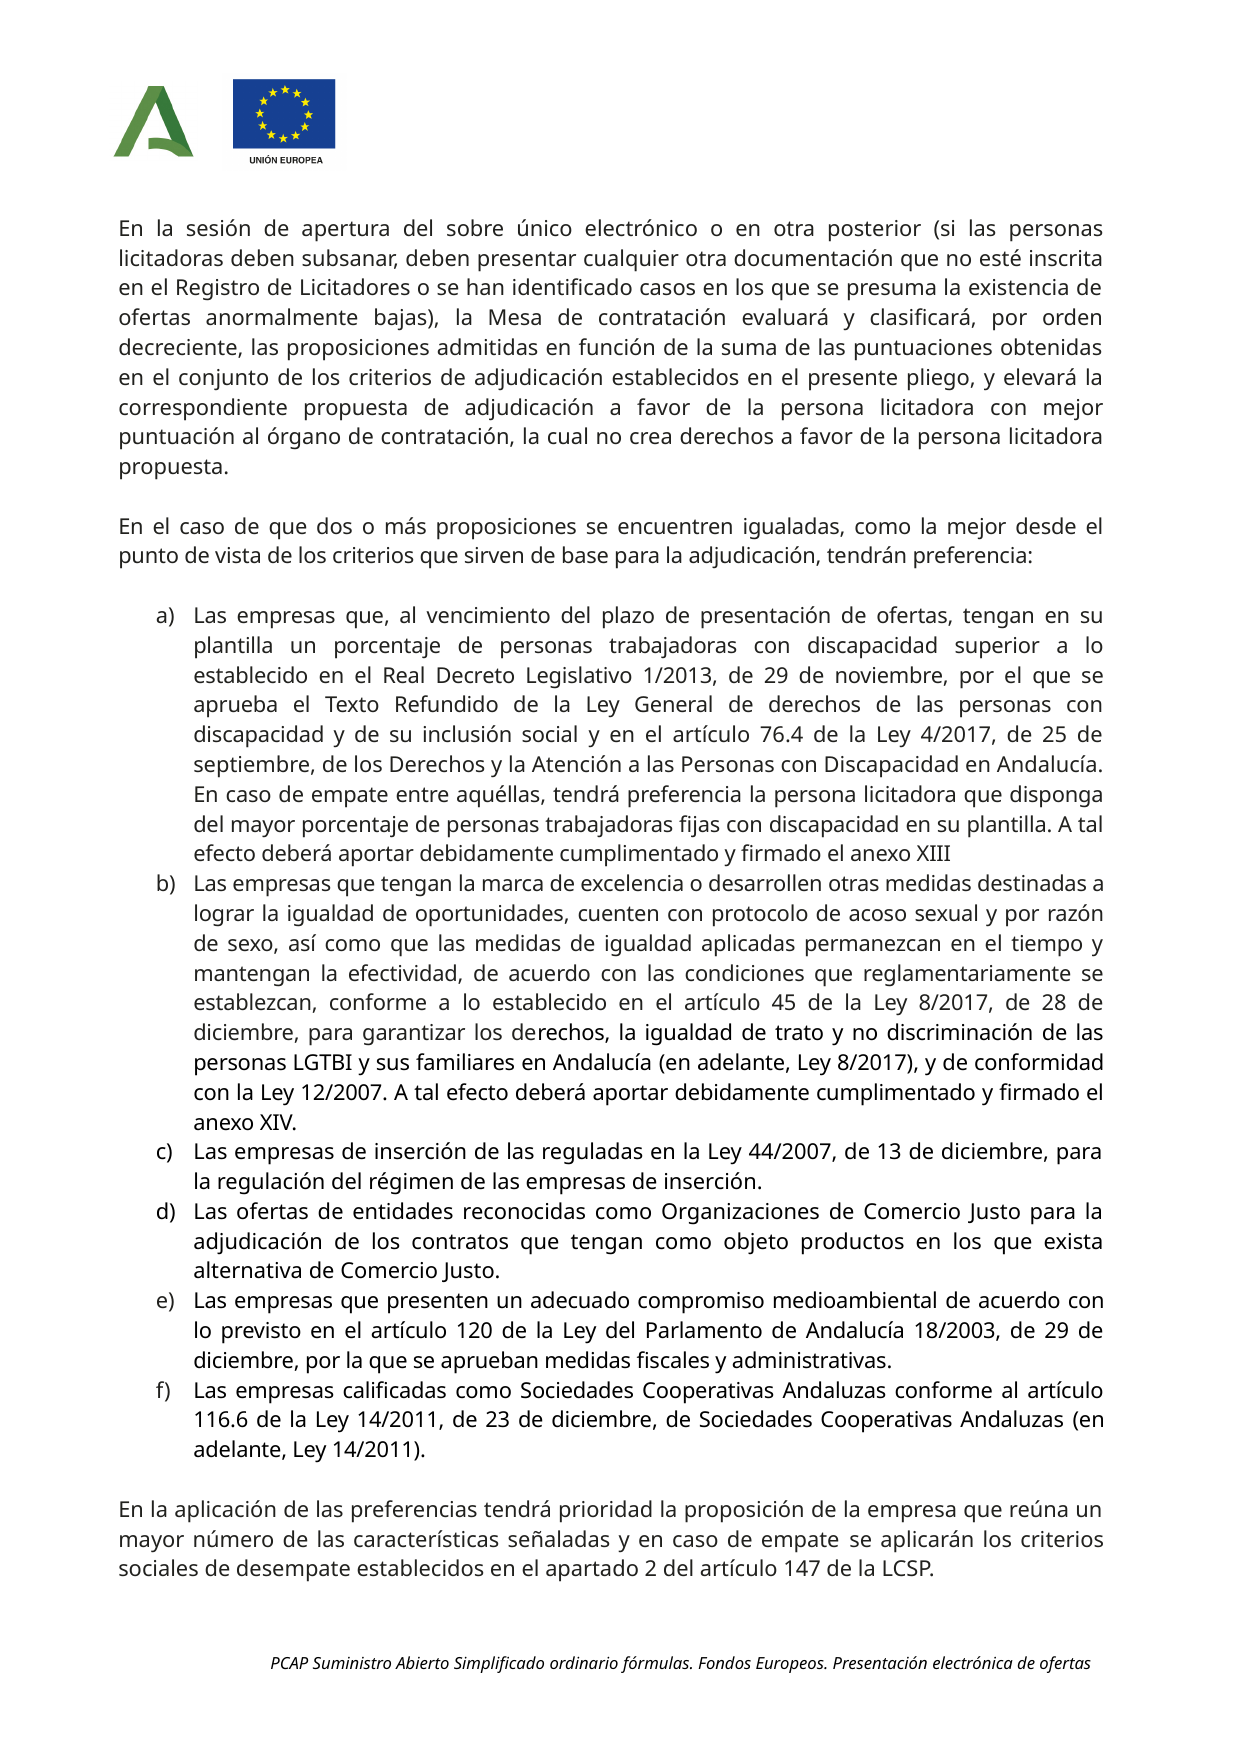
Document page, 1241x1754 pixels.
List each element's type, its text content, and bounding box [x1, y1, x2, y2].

text En la aplicación de las preferencias tendrá prioridad la proposición de la empresa que reúna un mayor número de las características señaladas y en caso de empate se aplicarán los criterios sociales de desempate establecidos en el apartado 2 del artículo 147 de la LCSP. [118, 1494, 1104, 1583]
list Las empresas que, al vencimiento del plazo de presentación de ofertas, tengan en su plantilla un porcentaje de personas trabajadoras con discapacidad superior a lo establecido en el Real Decreto Legislativo 1/2013, de 29 de noviembre, por el que se aprueba el Texto Refundido de la Ley General de derechos de las personas con discapacidad y de su inclusión social y en el artículo 76.4 de la Ley 4/2017, de 25 de septiembre, de los Derechos y la Atención a las Personas con Discapacidad en Andalucía. En caso de empate entre aquéllas, tendrá preferencia la persona licitadora que disponga del mayor porcentaje de personas trabajadoras fijas con discapacidad en su plantilla. A tal efecto deberá aportar debidamente cumplimentado y firmado el anexo XIII [156, 600, 1104, 868]
list Las empresas calificadas como Sociedades Cooperativas Andaluzas conforme al artículo 116.6 de la Ley 14/2011, de 23 de diciembre, de Sociedades Cooperativas Andaluzas (en adelante, Ley 14/2011). [156, 1374, 1104, 1464]
list Las empresas de inserción de las reguladas en la Ley 44/2007, de 13 de diciembre, para la regulación del régimen de las empresas de inserción. [156, 1136, 1104, 1196]
picture [109, 81, 198, 161]
text En el caso de que dos o más proposiciones se encuentren igualadas, como la mejor desde el punto de vista de los criterios que sirven de base para la adjudicación, tendrán preferencia: [118, 511, 1104, 570]
picture [221, 73, 347, 171]
list Las ofertas de entidades reconocidas como Organizaciones de Comercio Justo para la adjudicación de los contratos que tengan como objeto productos en los que exista alternativa de Comercio Justo. [156, 1196, 1104, 1285]
text En la sesión de apertura del sobre único electrónico o en otra posterior (si las personas licitadoras deben subsanar, deben presentar cualquier otra documentación que no esté inscrita en el Registro de Licitadores o se han identificado casos en los que se presuma la existencia de ofertas anormalmente bajas), la Mesa de contratación evaluará y clasificará, por orden decreciente, las proposiciones admitidas en función de la suma de las puntuaciones obtenidas en el conjunto de los criterios de adjudicación establecidos en el presente pliego, y elevará la correspondiente propuesta de adjudicación a favor de la persona licitadora con mejor puntuación al órgano de contratación, la cual no crea derechos a favor de la persona licitadora propuesta. [118, 213, 1104, 481]
list Las empresas que tengan la marca de excelencia o desarrollen otras medidas destinadas a lograr la igualdad de oportunidades, cuenten con protocolo de acoso sexual y por razón de sexo, así como que las medidas de igualdad aplicadas permanezcan en el tiempo y mantengan la efectividad, de acuerdo con las condiciones que reglamentariamente se establezcan, conforme a lo establecido en el artículo 45 de la Ley 8/2017, de 28 de diciembre, para garantizar los derechos, la igualdad de trato y no discriminación de las personas LGTBI y sus familiares en Andalucía (en adelante, Ley 8/2017), y de conformidad con la Ley 12/2007. A tal efecto deberá aportar debidamente cumplimentado y firmado el anexo XIV. [156, 868, 1104, 1136]
list Las empresas que presenten un adecuado compromiso medioambiental de acuerdo con lo previsto en el artículo 120 de la Ley del Parlamento de Andalucía 18/2003, de 29 de diciembre, por la que se aprueban medidas fiscales y administrativas. [156, 1285, 1104, 1374]
